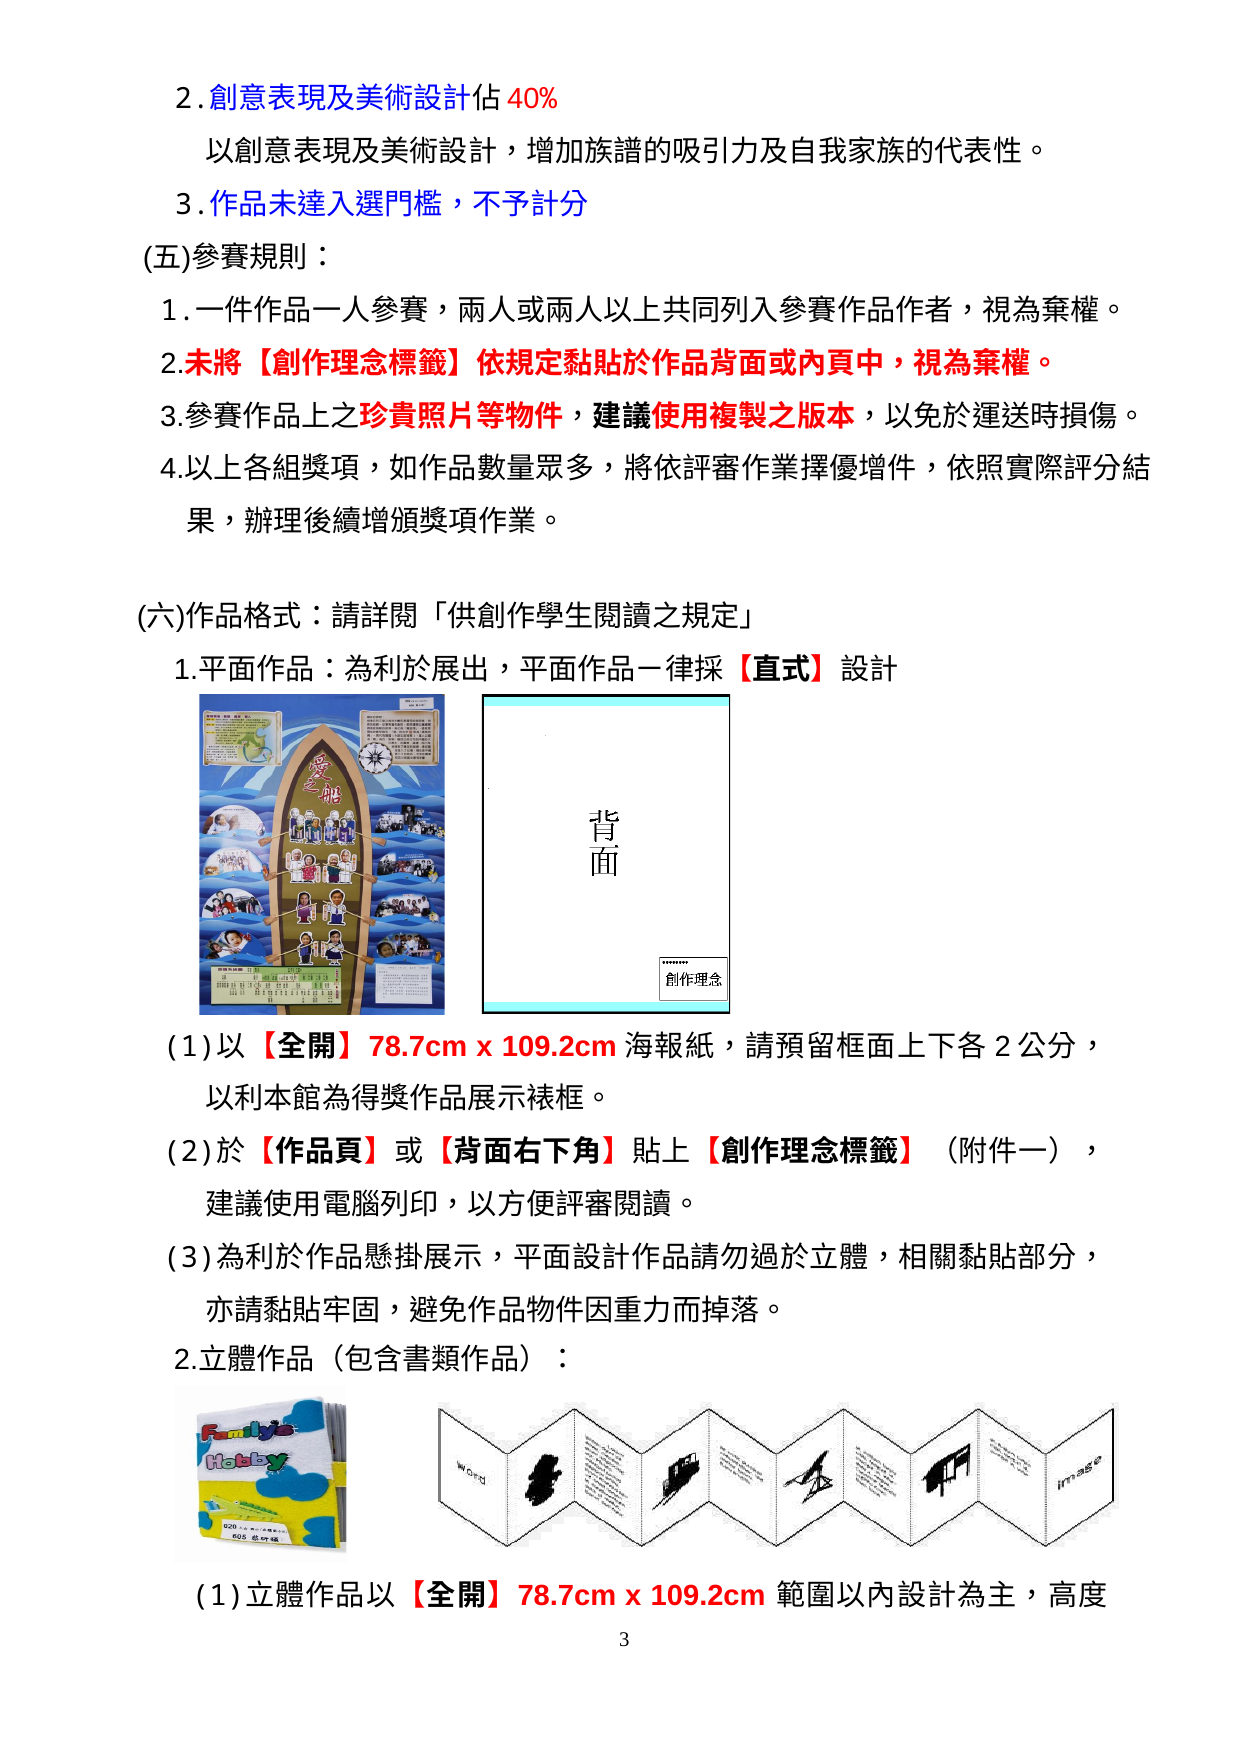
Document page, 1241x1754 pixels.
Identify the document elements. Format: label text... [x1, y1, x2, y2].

text 3.參賽作品上之珍貴照片等物件，建議使用複製之版本，以免於運送時損傷。 [160, 392, 1152, 434]
table_cell [481, 695, 1119, 1022]
text 以創意表現及美術設計，增加族譜的吸引力及自我家族的代表性。 [151, 128, 1152, 170]
table_cell (1)以【全開】78.7cm x 109.2cm海報紙，請預留框面上下各2公分，以利本館為得獎作品展示裱框。 (2)於【作品頁】或【背面右下角】貼上【創作理念標籤】（附件一），建議使用電腦列印，以方便評審閱讀。 (3)為利於作品懸掛展示，平面設計作品請勿過於立體，相關黏貼部分，亦請黏貼牢固，避免作品物件因重力而掉落。 [163, 1022, 1119, 1336]
text 2.創意表現及美術設計佔40% [170, 75, 1152, 117]
table_cell [163, 1386, 346, 1572]
text (六)作品格式：請詳閱「供創作學生閱讀之規定」 [137, 592, 1152, 635]
table_cell (1)立體作品以【全開】78.7cm x 109.2cm 範圍以內設計為主，高度 [163, 1572, 1119, 1614]
table_header 1.平面作品：為利於展出，平面作品ㄧ律採【直式】設計 [163, 645, 1119, 695]
table_cell [346, 1386, 1119, 1572]
table_cell [163, 695, 481, 1022]
text (五)參賽規則： [89, 234, 1152, 276]
table_cell 2.立體作品（包含書類作品）： [163, 1336, 1119, 1386]
text 3.作品未達入選門檻，不予計分 [139, 181, 1152, 223]
text 4.以上各組獎項，如作品數量眾多，將依評審作業擇優增件，依照實際評分結果，辦理後續增頒獎項作業。 [160, 445, 1152, 540]
text 1.一件作品一人參賽，兩人或兩人以上共同列入參賽作品作者，視為棄權。 [89, 286, 1152, 329]
text 2.未將【創作理念標籤】依規定黏貼於作品背面或內頁中，視為棄權。 [89, 339, 1152, 382]
